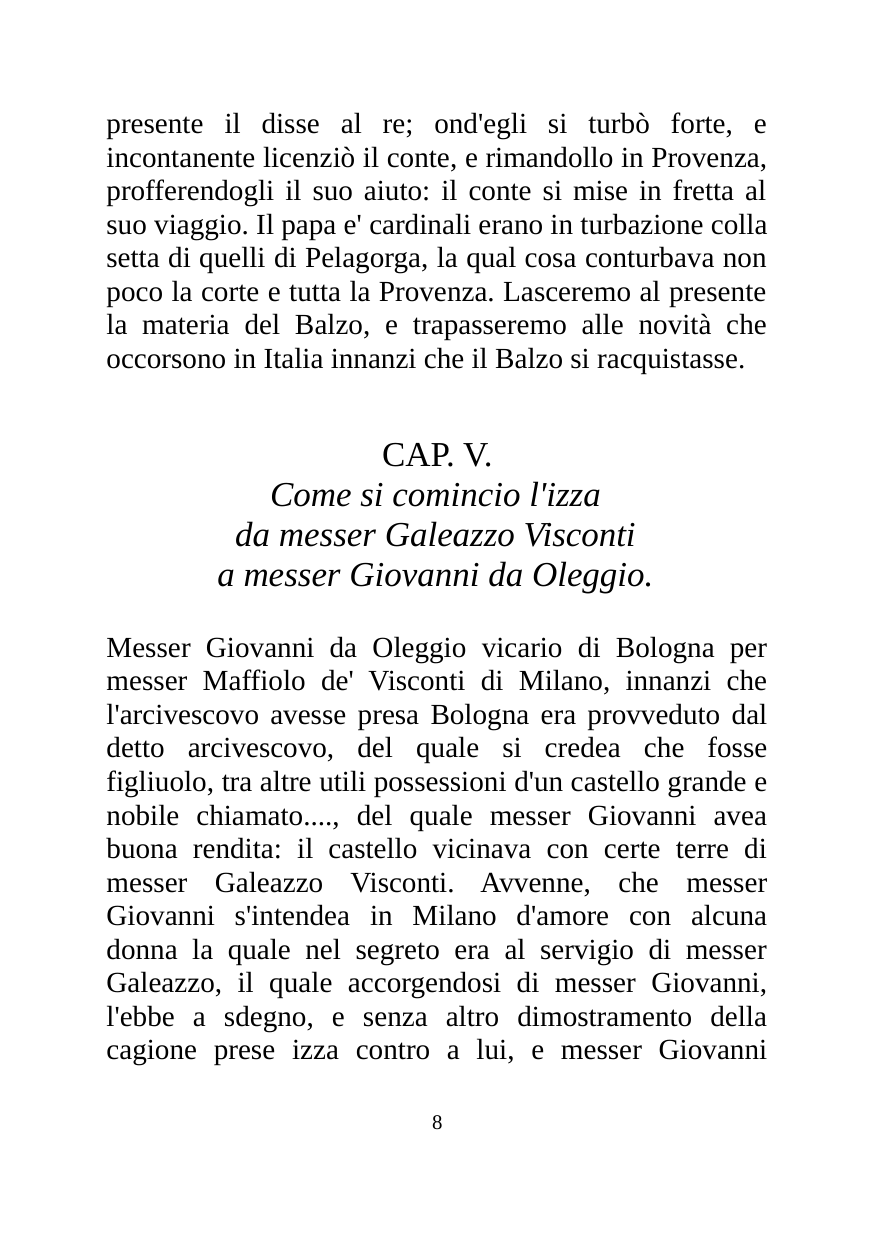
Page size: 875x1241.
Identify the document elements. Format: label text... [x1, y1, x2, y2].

text presente il disse al re; ond'egli si turbò forte, e incontanente licenziò il conte, e rimandollo in Provenza, profferendogli il suo aiuto: il conte si mise in fretta al suo viaggio. Il papa e' cardinali erano in turbazione colla setta di quelli di Pelagorga, la qual cosa conturbava non poco la corte e tutta la Provenza. Lasceremo al presente la materia del Balzo, e trapasseremo alle novità che occorsono in Italia innanzi che il Balzo si racquistasse. [106, 106, 768, 374]
text Messer Giovanni da Oleggio vicario di Bologna per messer Maffiolo de' Visconti di Milano, innanzi che l'arcivescovo avesse presa Bologna era provveduto dal detto arcivescovo, del quale si credea che fosse figliuolo, tra altre utili possessioni d'un castello grande e nobile chiamato...., del quale messer Giovanni avea buona rendita: il castello vicinava con certe terre di messer Galeazzo Visconti. Avvenne, che messer Giovanni s'intendea in Milano d'amore con alcuna donna la quale nel segreto era al servigio di messer Galeazzo, il quale accorgendosi di messer Giovanni, l'ebbe a sdegno, e senza altro dimostramento della cagione prese izza contro a lui, e messer Giovanni [106, 630, 768, 1066]
subtitle CAP. V. Come si comincio l'izza da messer Galeazzo Visconti a messer Giovanni da Oleggio. [106, 434, 768, 594]
